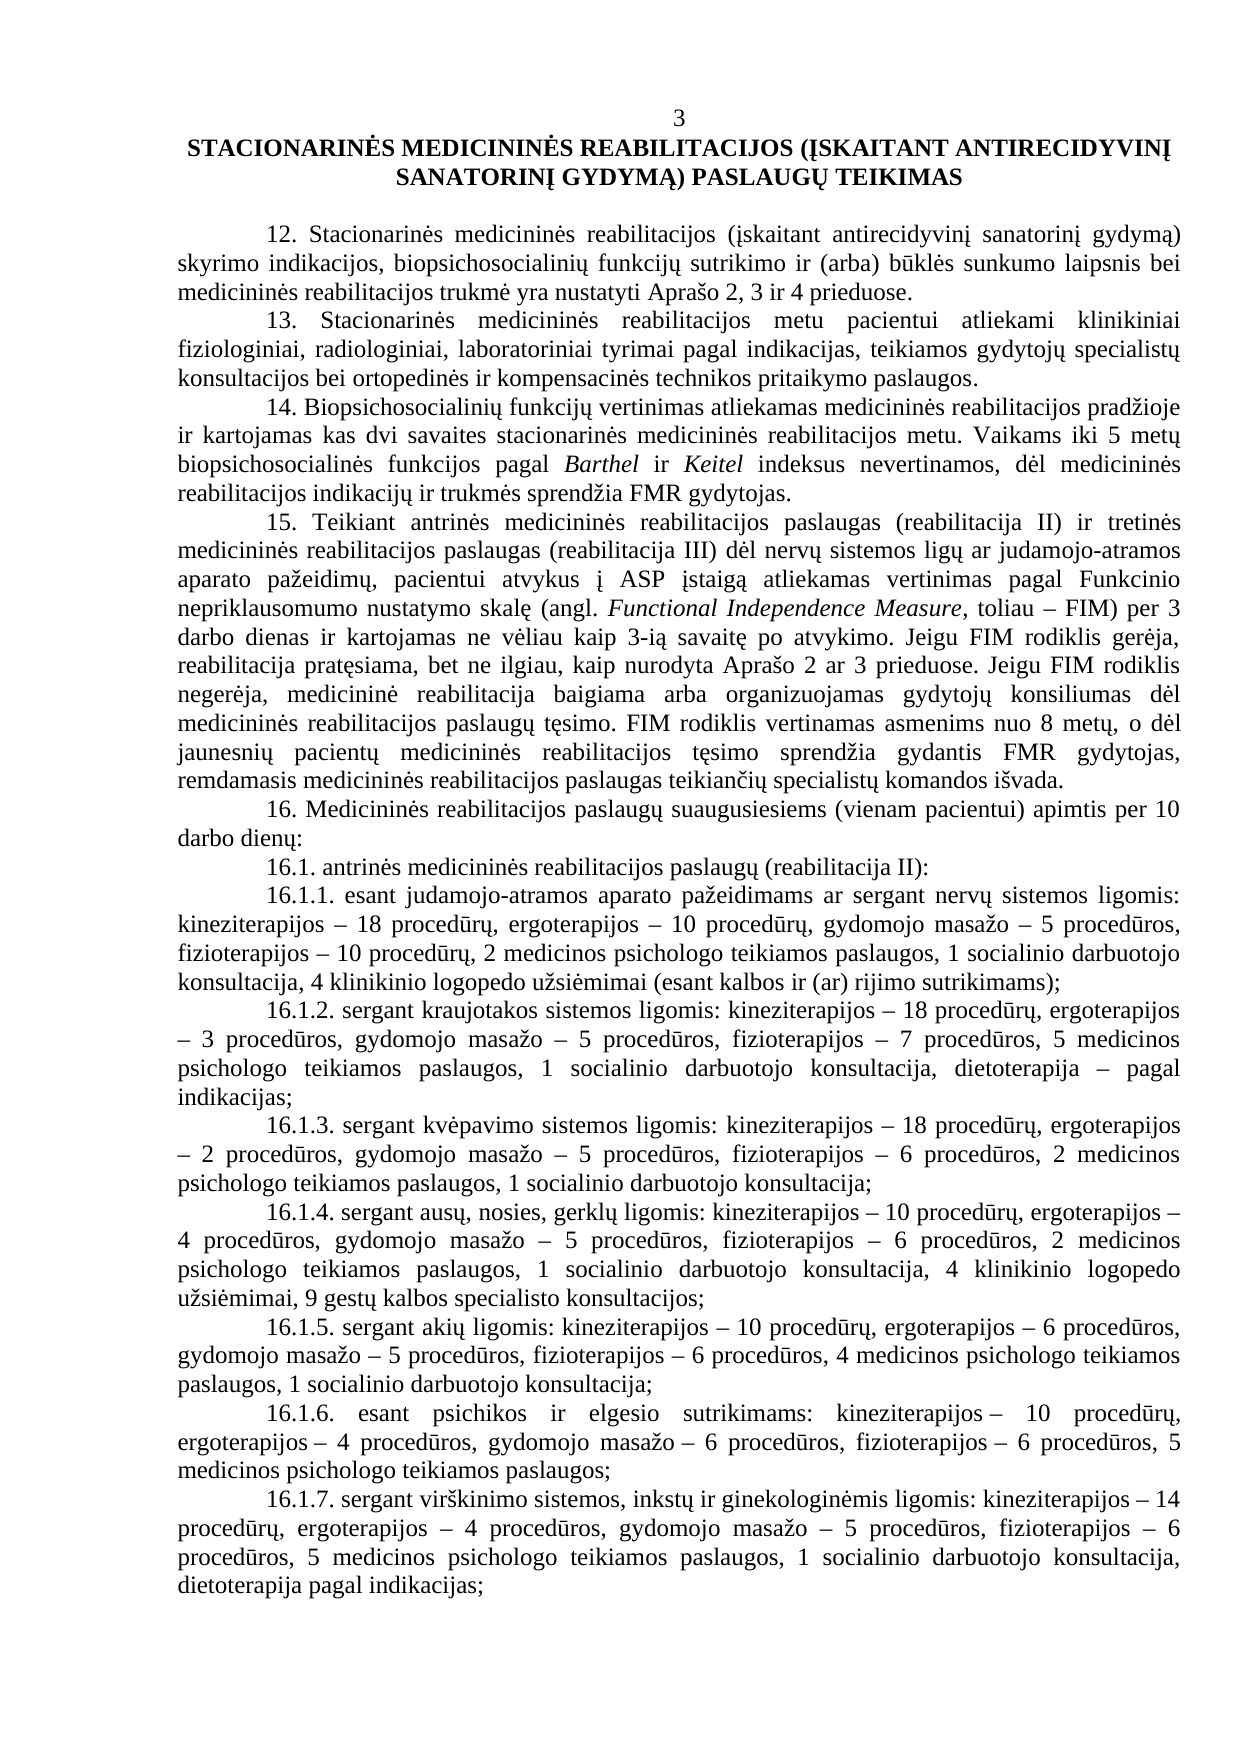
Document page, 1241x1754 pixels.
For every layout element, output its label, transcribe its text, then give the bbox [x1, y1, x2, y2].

text 16.1.5. sergant akių ligomis: kineziterapijos – 10 procedūrų, ergoterapijos – 6 procedūros, gydomojo masažo – 5 procedūros, fizioterapijos – 6 procedūros, 4 medicinos psichologo teikiamos paslaugos, 1 socialinio darbuotojo konsultacija; [177, 1312, 1181, 1398]
text 13. Stacionarinės medicininės reabilitacijos metu pacientui atliekami klinikiniai fiziologiniai, radiologiniai, laboratoriniai tyrimai pagal indikacijas, teikiamos gydytojų specialistų konsultacijos bei ortopedinės ir kompensacinės technikos pritaikymo paslaugos. [177, 305, 1181, 392]
text 16.1.4. sergant ausų, nosies, gerklų ligomis: kineziterapijos – 10 procedūrų, ergoterapijos – 4 procedūros, gydomojo masažo – 5 procedūros, fizioterapijos – 6 procedūros, 2 medicinos psichologo teikiamos paslaugos, 1 socialinio darbuotojo konsultacija, 4 klinikinio logopedo užsiėmimai, 9 gestų kalbos specialisto konsultacijos; [177, 1197, 1181, 1312]
text 12. Stacionarinės medicininės reabilitacijos (įskaitant antirecidyvinį sanatorinį gydymą) skyrimo indikacijos, biopsichosocialinių funkcijų sutrikimo ir (arba) būklės sunkumo laipsnis bei medicininės reabilitacijos trukmė yra nustatyti Aprašo 2, 3 ir 4 prieduose. [177, 219, 1181, 305]
text 16.1.2. sergant kraujotakos sistemos ligomis: kineziterapijos – 18 procedūrų, ergoterapijos – 3 procedūros, gydomojo masažo – 5 procedūros, fizioterapijos – 7 procedūros, 5 medicinos psichologo teikiamos paslaugos, 1 socialinio darbuotojo konsultacija, dietoterapija – pagal indikacijas; [177, 995, 1181, 1110]
text STACIONARINĖS MEDICININĖS REABILITACIJOS (ĮSKAITANT ANTIRECIDYVINĮ SANATORINĮ GYDYMĄ) PASLAUGŲ TEIKIMAS [177, 133, 1181, 190]
text 16.1. antrinės medicininės reabilitacijos paslaugų (reabilitacija II): [177, 852, 1181, 880]
text 16.1.3. sergant kvėpavimo sistemos ligomis: kineziterapijos – 18 procedūrų, ergoterapijos – 2 procedūros, gydomojo masažo – 5 procedūros, fizioterapijos – 6 procedūros, 2 medicinos psichologo teikiamos paslaugos, 1 socialinio darbuotojo konsultacija; [177, 1110, 1181, 1197]
text 16.1.6. esant psichikos ir elgesio sutrikimams: kineziterapijos – 10 procedūrų, ergoterapijos – 4 procedūros, gydomojo masažo – 6 procedūros, fizioterapijos – 6 procedūros, 5 medicinos psichologo teikiamos paslaugos; [177, 1398, 1181, 1484]
text 16.1.1. esant judamojo-atramos aparato pažeidimams ar sergant nervų sistemos ligomis: kineziterapijos – 18 procedūrų, ergoterapijos – 10 procedūrų, gydomojo masažo – 5 procedūros, fizioterapijos – 10 procedūrų, 2 medicinos psichologo teikiamos paslaugos, 1 socialinio darbuotojo konsultacija, 4 klinikinio logopedo užsiėmimai (esant kalbos ir (ar) rijimo sutrikimams); [177, 880, 1181, 995]
text 15. Teikiant antrinės medicininės reabilitacijos paslaugas (reabilitacija II) ir tretinės medicininės reabilitacijos paslaugas (reabilitacija III) dėl nervų sistemos ligų ar judamojo-atramos aparato pažeidimų, pacientui atvykus į ASP įstaigą atliekamas vertinimas pagal Funkcinio nepriklausomumo nustatymo skalę (angl. Functional Independence Measure, toliau – FIM) per 3 darbo dienas ir kartojamas ne vėliau kaip 3-ią savaitę po atvykimo. Jeigu FIM rodiklis gerėja, reabilitacija pratęsiama, bet ne ilgiau, kaip nurodyta Aprašo 2 ar 3 prieduose. Jeigu FIM rodiklis negerėja, medicininė reabilitacija baigiama arba organizuojamas gydytojų konsiliumas dėl medicininės reabilitacijos paslaugų tęsimo. FIM rodiklis vertinamas asmenims nuo 8 metų, o dėl jaunesnių pacientų medicininės reabilitacijos tęsimo sprendžia gydantis FMR gydytojas, remdamasis medicininės reabilitacijos paslaugas teikiančių specialistų komandos išvada. [177, 507, 1181, 794]
text 16.1.7. sergant virškinimo sistemos, inkstų ir ginekologinėmis ligomis: kineziterapijos – 14 procedūrų, ergoterapijos – 4 procedūros, gydomojo masažo – 5 procedūros, fizioterapijos – 6 procedūros, 5 medicinos psichologo teikiamos paslaugos, 1 socialinio darbuotojo konsultacija, dietoterapija pagal indikacijas; [177, 1484, 1181, 1599]
text 14. Biopsichosocialinių funkcijų vertinimas atliekamas medicininės reabilitacijos pradžioje ir kartojamas kas dvi savaites stacionarinės medicininės reabilitacijos metu. Vaikams iki 5 metų biopsichosocialinės funkcijos pagal Barthel ir Keitel indeksus nevertinamos, dėl medicininės reabilitacijos indikacijų ir trukmės sprendžia FMR gydytojas. [177, 392, 1181, 507]
text 16. Medicininės reabilitacijos paslaugų suaugusiesiems (vienam pacientui) apimtis per 10 darbo dienų: [177, 794, 1181, 852]
